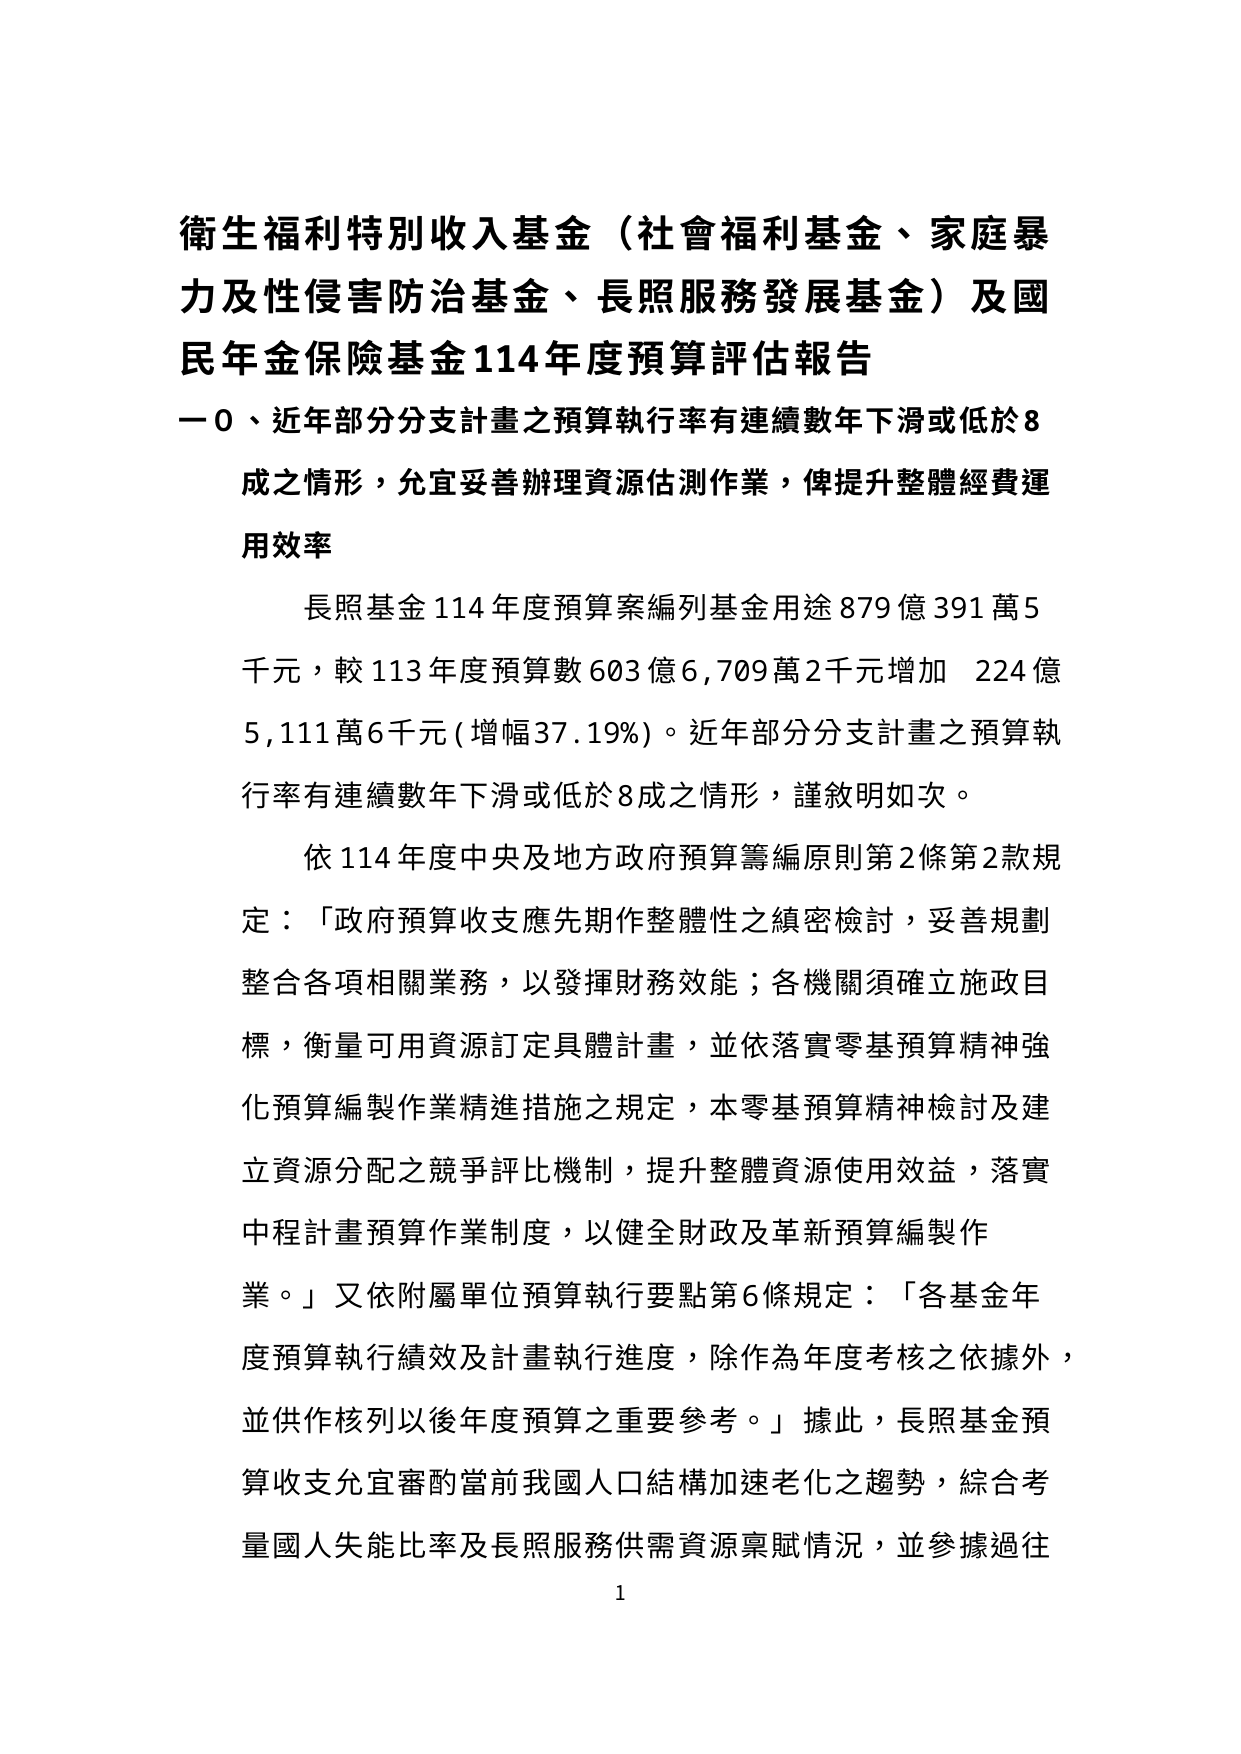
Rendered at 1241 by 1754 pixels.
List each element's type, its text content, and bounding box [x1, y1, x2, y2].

text 一０、近年部分分支計畫之預算執行率有連續數年下滑或低於8成之情形，允宜妥善辦理資源估測作業，俾提升整體經費運用效率 [177, 377, 1063, 564]
text 衛生福利特別收入基金（社會福利基金、家庭暴力及性侵害防治基金、長照服務發展基金）及國民年金保險基金114年度預算評估報告 [177, 189, 1063, 377]
text 長照基金114年度預算案編列基金用途879億391萬5千元，較113年度預算數603億6,709萬2千元增加 224億5,111萬6千元(增幅37.19%)。近年部分分支計畫之預算執行率有連續數年下滑或低於8成之情形，謹敘明如次。 [236, 564, 1063, 814]
text 依114年度中央及地方政府預算籌編原則第2條第2款規定：「政府預算收支應先期作整體性之縝密檢討，妥善規劃整合各項相關業務，以發揮財務效能；各機關須確立施政目標，衡量可用資源訂定具體計畫，並依落實零基預算精神強化預算編製作業精進措施之規定，本零基預算精神檢討及建立資源分配之競爭評比機制，提升整體資源使用效益，落實中程計畫預算作業制度，以健全財政及革新預算編製作業。」又依附屬單位預算執行要點第6條規定：「各基金年度預算執行績效及計畫執行進度，除作為年度考核之依據外，並供作核列以後年度預算之重要參考。」據此，長照基金預算收支允宜審酌當前我國人口結構加速老化之趨勢，綜合考量國人失能比率及長照服務供需資源稟賦情況，並參據過往年度基金預算之執行績效、長照2.0計畫執行進度，核實編列預算，俾提升長照資源之運用效益。 [236, 814, 1063, 1564]
